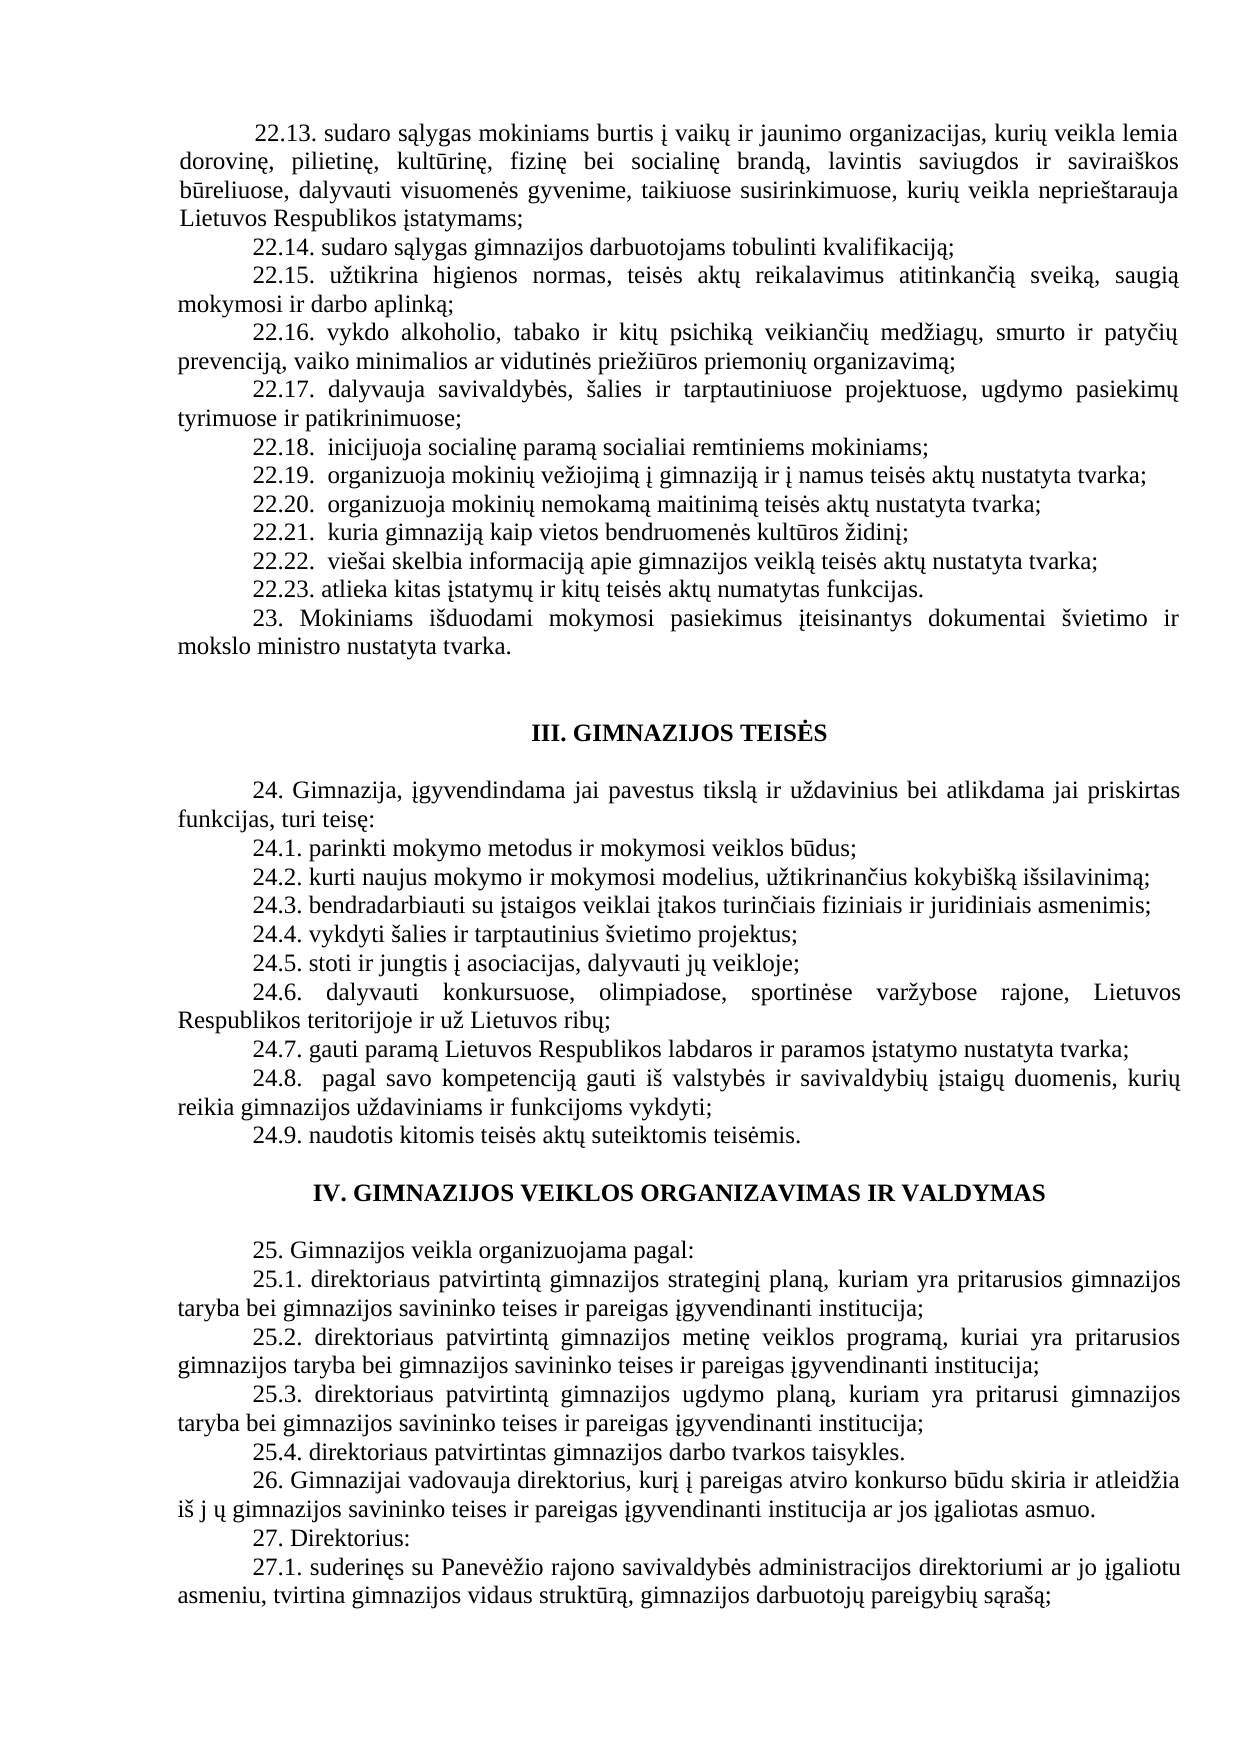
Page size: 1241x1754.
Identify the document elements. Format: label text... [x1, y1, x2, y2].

text 22.13. sudaro sąlygas mokiniams burtis į vaikų ir jaunimo organizacijas, kurių veikla lemia dorovinę, pilietinę, kultūrinę, fizinę bei socialinę brandą, lavintis saviugdos ir saviraiškos būreliuose, dalyvauti visuomenės gyvenime, taikiuose susirinkimuose, kurių veikla neprieštarauja Lietuvos Respublikos įstatymams; [179, 118, 1179, 232]
text 22.17. dalyvauja savivaldybės, šalies ir tarptautiniuose projektuose, ugdymo pasiekimų tyrimuose ir patikrinimuose; [177, 375, 1179, 432]
text 24.2. kurti naujus mokymo ir mokymosi modelius, užtikrinančius kokybišką išsilavinimą; [177, 862, 1181, 890]
text 25. Gimnazijos veikla organizuojama pagal: [177, 1235, 1181, 1264]
text 22.22. viešai skelbia informaciją apie gimnazijos veiklą teisės aktų nustatyta tvarka; [177, 546, 1181, 575]
text 23. Mokiniams išduodami mokymosi pasiekimus įteisinantys dokumentai švietimo ir mokslo ministro nustatyta tvarka. [177, 603, 1179, 660]
text 22.16. vykdo alkoholio, tabako ir kitų psichiką veikiančių medžiagų, smurto ir patyčių prevenciją, vaiko minimalios ar vidutinės priežiūros priemonių organizavimą; [177, 318, 1179, 375]
text 24.5. stoti ir jungtis į asociacijas, dalyvauti jų veikloje; [177, 948, 1181, 977]
text 27. Direktorius: [177, 1523, 1181, 1552]
text 24.9. naudotis kitomis teisės aktų suteiktomis teisėmis. [177, 1120, 1181, 1149]
text 24.7. gauti paramą Lietuvos Respublikos labdaros ir paramos įstatymo nustatyta tvarka; [177, 1034, 1181, 1063]
text 22.18. inicijuoja socialinę paramą socialiai remtiniems mokiniams; [177, 432, 1181, 461]
text 25.3. direktoriaus patvirtintą gimnazijos ugdymo planą, kuriam yra pritarusi gimnazijos taryba bei gimnazijos savininko teises ir pareigas įgyvendinanti institucija; [177, 1379, 1181, 1437]
text 25.1. direktoriaus patvirtintą gimnazijos strateginį planą, kuriam yra pritarusios gimnazijos taryba bei gimnazijos savininko teises ir pareigas įgyvendinanti institucija; [177, 1264, 1181, 1322]
text 25.2. direktoriaus patvirtintą gimnazijos metinę veiklos programą, kuriai yra pritarusios gimnazijos taryba bei gimnazijos savininko teises ir pareigas įgyvendinanti institucija; [177, 1322, 1181, 1379]
text 22.23. atlieka kitas įstatymų ir kitų teisės aktų numatytas funkcijas. [177, 575, 1181, 603]
text 24.4. vykdyti šalies ir tarptautinius švietimo projektus; [177, 919, 1181, 948]
text IV. GIMNAZIJOS VEIKLOS ORGANIZAVIMAS IR VALDYMAS [177, 1178, 1181, 1207]
text 22.14. sudaro sąlygas gimnazijos darbuotojams tobulinti kvalifikaciją; [177, 232, 1181, 261]
text III. GIMNAZIJOS TEISĖS [177, 718, 1181, 747]
text 22.21. kuria gimnaziją kaip vietos bendruomenės kultūros židinį; [177, 518, 1181, 546]
text 22.15. užtikrina higienos normas, teisės aktų reikalavimus atitinkančią sveiką, saugią mokymosi ir darbo aplinką; [177, 261, 1179, 318]
text 24.3. bendradarbiauti su įstaigos veiklai įtakos turinčiais fiziniais ir juridiniais asmenimis; [177, 890, 1181, 919]
text 24.1. parinkti mokymo metodus ir mokymosi veiklos būdus; [177, 833, 1181, 862]
text 24.8. pagal savo kompetenciją gauti iš valstybės ir savivaldybių įstaigų duomenis, kurių reikia gimnazijos uždaviniams ir funkcijoms vykdyti; [177, 1063, 1181, 1120]
text 22.20. organizuoja mokinių nemokamą maitinimą teisės aktų nustatyta tvarka; [177, 489, 1181, 518]
text 26. Gimnazijai vadovauja direktorius, kurį į pareigas atviro konkurso būdu skiria ir atleidžia iš j ų gimnazijos savininko teises ir pareigas įgyvendinanti institucija ar jos įgaliotas asmuo. [177, 1465, 1181, 1523]
text 24. Gimnazija, įgyvendindama jai pavestus tikslą ir uždavinius bei atlikdama jai priskirtas funkcijas, turi teisę: [177, 775, 1181, 833]
text 22.19. organizuoja mokinių vežiojimą į gimnaziją ir į namus teisės aktų nustatyta tvarka; [177, 461, 1181, 489]
text 27.1. suderinęs su Panevėžio rajono savivaldybės administracijos direktoriumi ar jo įgaliotu asmeniu, tvirtina gimnazijos vidaus struktūrą, gimnazijos darbuotojų pareigybių sąrašą; [177, 1552, 1181, 1609]
text 25.4. direktoriaus patvirtintas gimnazijos darbo tvarkos taisykles. [177, 1437, 1181, 1465]
text 24.6. dalyvauti konkursuose, olimpiadose, sportinėse varžybose rajone, Lietuvos Respublikos teritorijoje ir už Lietuvos ribų; [177, 977, 1181, 1034]
